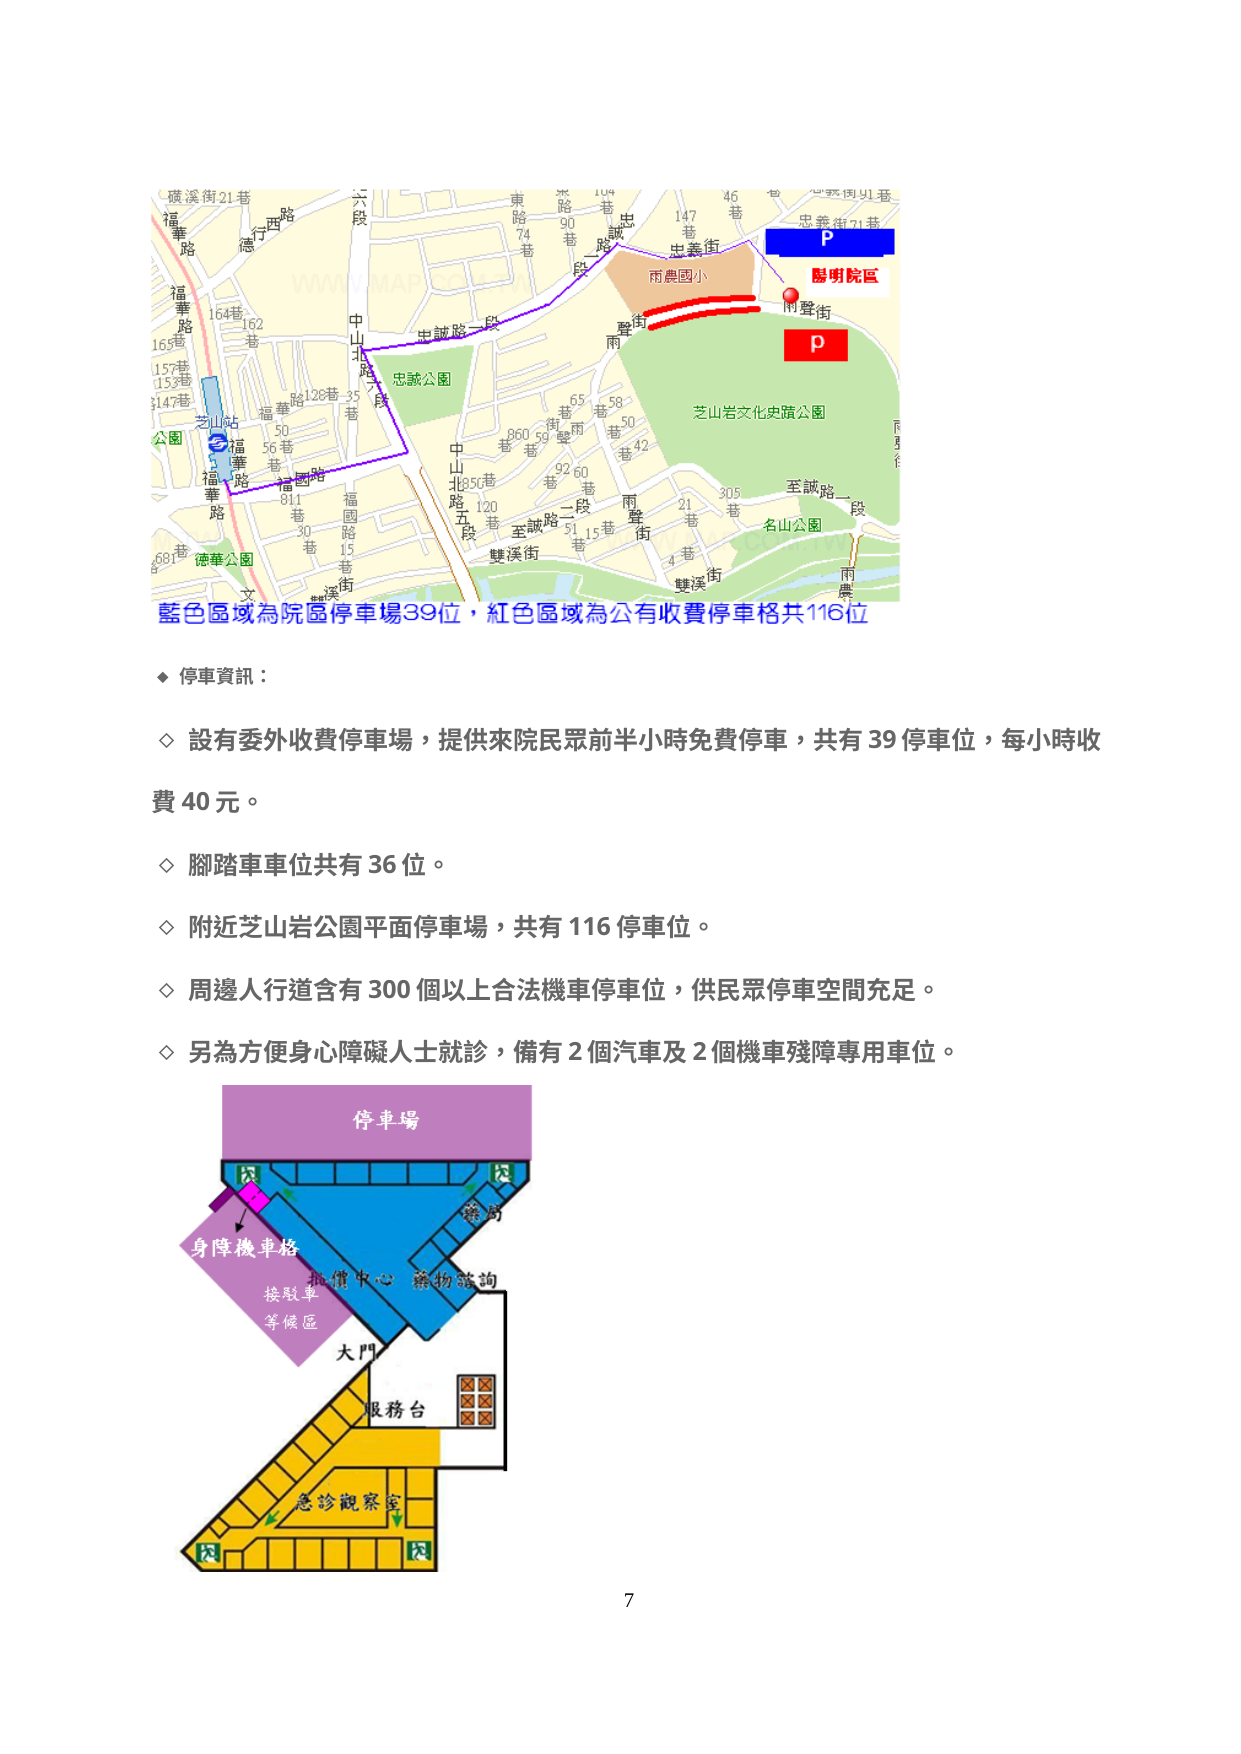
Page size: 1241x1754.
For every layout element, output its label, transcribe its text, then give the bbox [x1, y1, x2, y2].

text ◇ 腳踏車車位共有36位。 ◇ 附近芝山岩公園平面停車場，共有116停車位。 ◇ 周邊人行道含有300個以上合法機車停車位，供民眾停車空間充足。 ◇ 另為方便身心障礙人士就診，備有2個汽車及2個機車殘障專用車位。 [151, 822, 1122, 1572]
text ◆ 停車資訊： [151, 634, 1122, 697]
text ◇ 設有委外收費停車場，提供來院民眾前半小時免費停車，共有39停車位，每小時收費40元。 [151, 697, 1122, 822]
